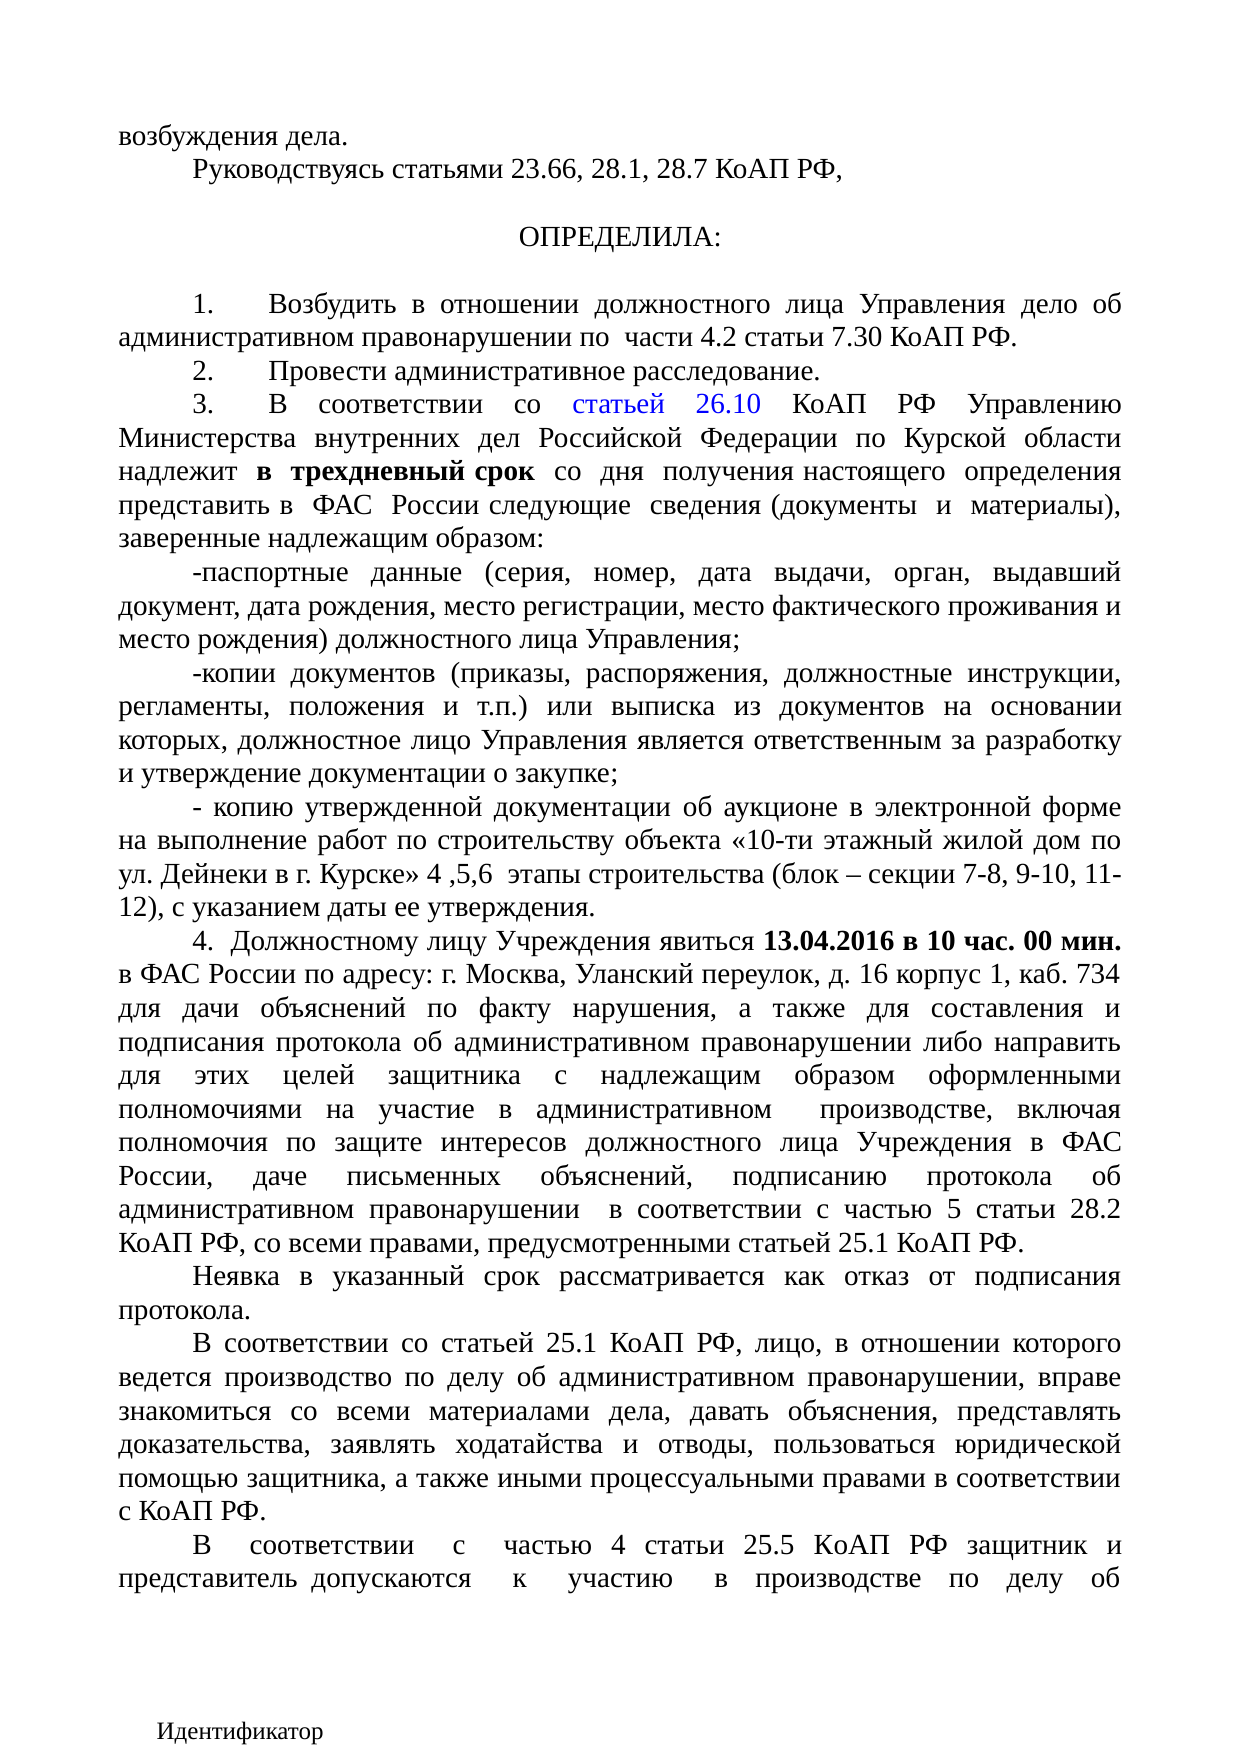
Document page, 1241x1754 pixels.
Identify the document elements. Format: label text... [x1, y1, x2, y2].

list В соответствии со статьей 26.10 КоАП РФ Управлению Министерства внутренних дел Российской Федерации по Курской области надлежит в трехдневный срок со дня получения настоящего определения представить в ФАС России следующие сведения (документы и материалы), заверенные надлежащим образом: [118, 386, 1122, 554]
text Руководствуясь статьями 23.66, 28.1, 28.7 КоАП РФ, [118, 152, 1122, 185]
list Неявка в указанный срок рассматривается как отказ от подписания протокола. [118, 1258, 1122, 1326]
list 4. Должностному лицу Учреждения явиться 13.04.2016 в 10 час. 00 мин. в ФАС России по адресу: г. Москва, Уланский переулок, д. 16 корпус 1, каб. 734 для дачи объяснений по факту нарушения, а также для составления и подписания протокола об административном правонарушении либо направить для этих целей защитника с надлежащим образом оформленными полномочиями на участие в административном производстве, включая полномочия по защите интересов должностного лица Учреждения в ФАС России, даче письменных объяснений, подписанию протокола об административном правонарушении в соответствии с частью 5 статьи 28.2 КоАП РФ, со всеми правами, предусмотренными статьей 25.1 КоАП РФ. [118, 923, 1122, 1258]
text -копии документов (приказы, распоряжения, должностные инструкции, регламенты, положения и т.п.) или выписка из документов на основании которых, должностное лицо Управления является ответственным за разработку и утверждение документации о закупке; [118, 655, 1122, 789]
text В соответствии со статьей 25.1 КоАП РФ, лицо, в отношении которого ведется производство по делу об административном правонарушении, вправе знакомиться со всеми материалами дела, давать объяснения, представлять доказательства, заявлять ходатайства и отводы, пользоваться юридической помощью защитника, а также иными процессуальными правами в соответствии с КоАП РФ. [118, 1326, 1122, 1527]
text ОПРЕДЕЛИЛА: [118, 219, 1122, 252]
list Возбудить в отношении должностного лица Управления дело об административном правонарушении по части 4.2 статьи 7.30 КоАП РФ. [118, 286, 1122, 353]
text В соответствии с частью 4 статьи 25.5 КоАП РФ защитник и представитель допускаются к участию в производстве по делу об [118, 1527, 1122, 1594]
text -паспортные данные (серия, номер, дата выдачи, орган, выдавший документ, дата рождения, место регистрации, место фактического проживания и место рождения) должностного лица Управления; [118, 554, 1122, 655]
text возбуждения дела. [118, 118, 1122, 152]
list Провести административное расследование. [118, 353, 1122, 386]
text - копию утвержденной документации об аукционе в электронной форме на выполнение работ по строительству объекта «10-ти этажный жилой дом по ул. Дейнеки в г. Курске» 4 ,5,6 этапы строительства (блок – секции 7-8, 9-10, 11-12), с указанием даты ее утверждения. [118, 789, 1122, 923]
